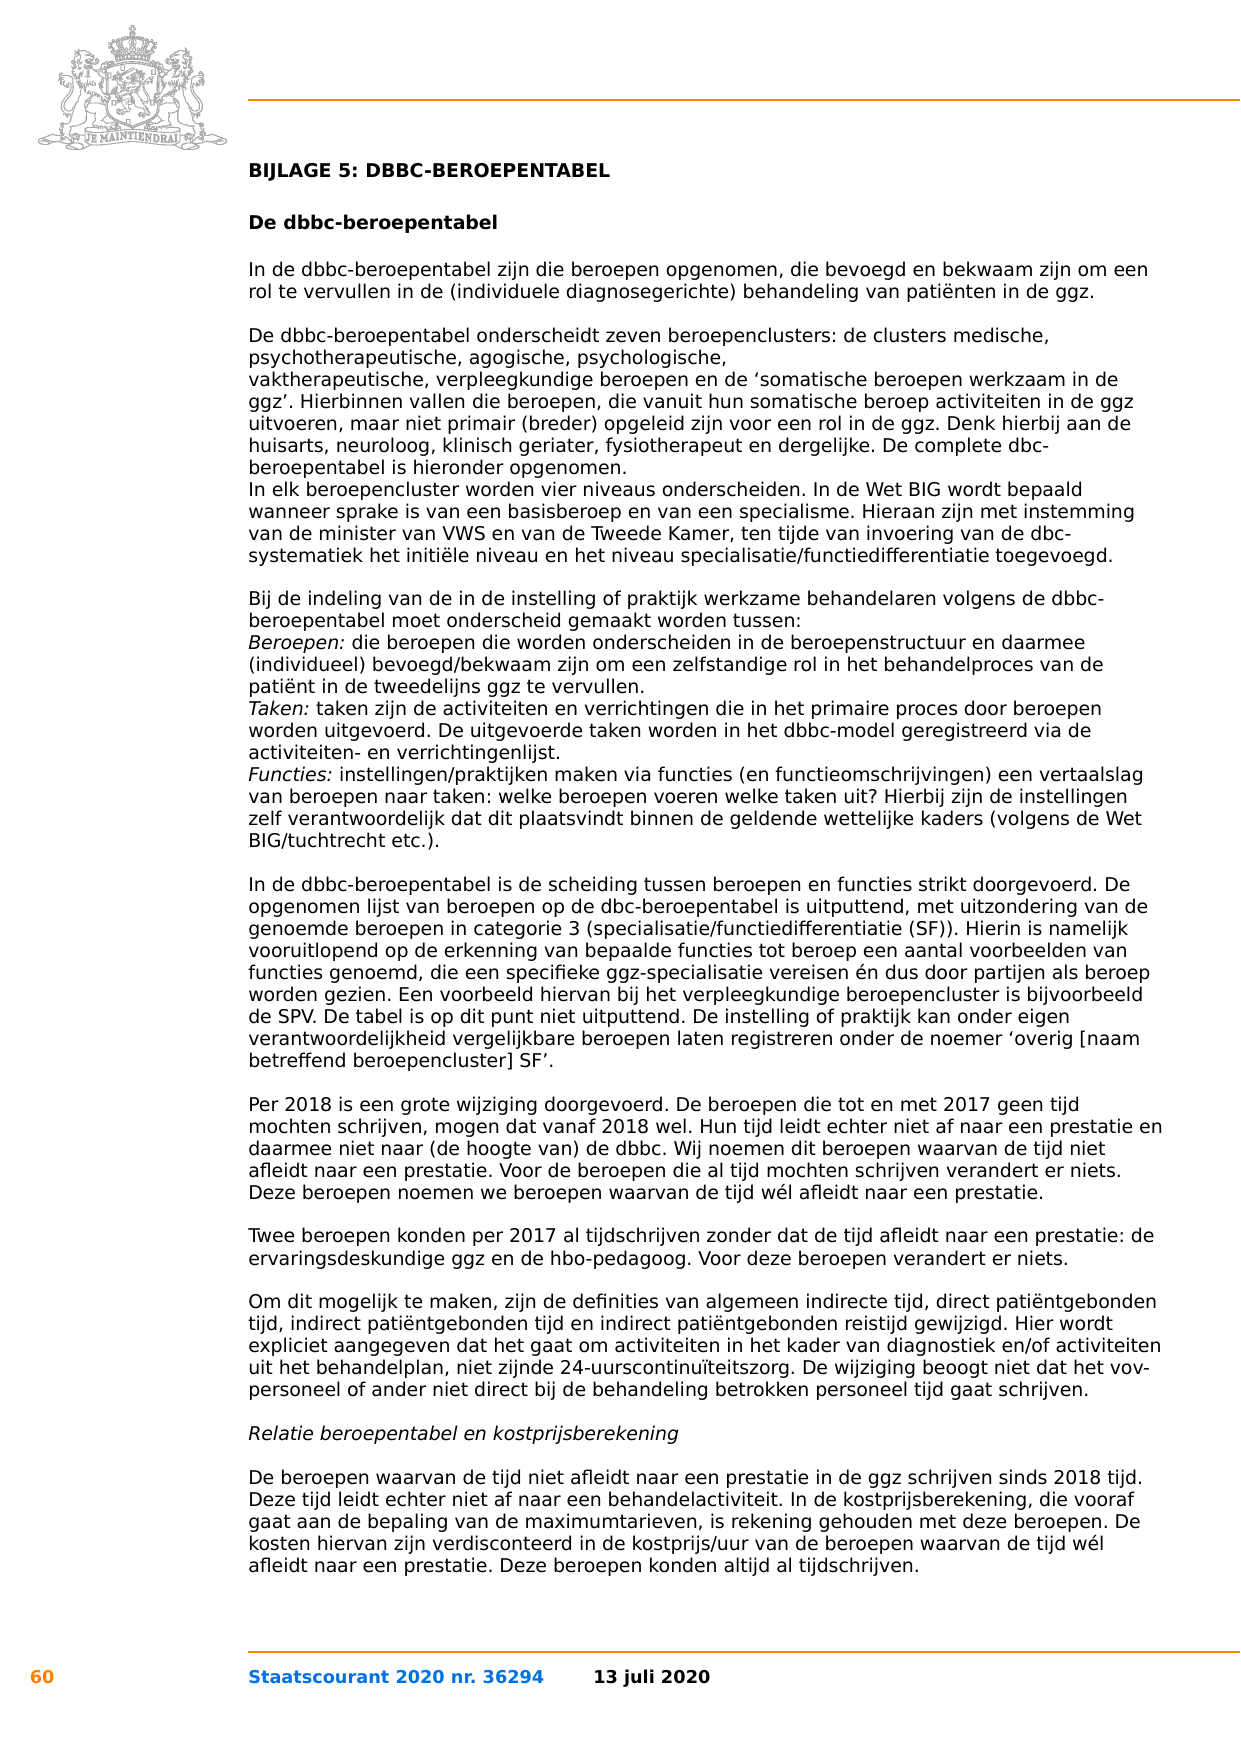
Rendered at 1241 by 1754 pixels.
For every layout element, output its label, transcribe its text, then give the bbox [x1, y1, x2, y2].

subtitle De dbbc-beroepentabel [248, 212, 1163, 234]
subtitle Relatie beroepentabel en kostprijsberekening [248, 1423, 1163, 1445]
text vaktherapeutische, verpleegkundige beroepen en de ‘somatische beroepen werkzaam in de ggz’. Hierbinnen vallen die beroepen, die vanuit hun somatische beroep activiteiten in de ggz uitvoeren, maar niet primair (breder) opgeleid zijn voor een rol in de ggz. Denk hierbij aan de huisarts, neuroloog, klinisch geriater, fysiotherapeut en dergelijke. De complete dbc-beroepentabel is hieronder opgenomen. [248, 369, 1163, 478]
text Per 2018 is een grote wijziging doorgevoerd. De beroepen die tot en met 2017 geen tijd mochten schrijven, mogen dat vanaf 2018 wel. Hun tijd leidt echter niet af naar een prestatie en daarmee niet naar (de hoogte van) de dbbc. Wij noemen dit beroepen waarvan de tijd niet afleidt naar een prestatie. Voor de beroepen die al tijd mochten schrijven verandert er niets. Deze beroepen noemen we beroepen waarvan de tijd wél afleidt naar een prestatie. [248, 1094, 1163, 1203]
picture [38, 25, 227, 150]
text Om dit mogelijk te maken, zijn de definities van algemeen indirecte tijd, direct patiëntgebonden tijd, indirect patiëntgebonden tijd en indirect patiëntgebonden reistijd gewijzigd. Hier wordt expliciet aangegeven dat het gaat om activiteiten in het kader van diagnostiek en/of activiteiten uit het behandelplan, niet zijnde 24-uurscontinuïteitszorg. De wijziging beoogt niet dat het vov-personeel of ander niet direct bij de behandeling betrokken personeel tijd gaat schrijven. [248, 1291, 1163, 1401]
text In de dbbc-beroepentabel is de scheiding tussen beroepen en functies strikt doorgevoerd. De opgenomen lijst van beroepen op de dbc-beroepentabel is uitputtend, met uitzondering van de genoemde beroepen in categorie 3 (specialisatie/functiedifferentiatie (SF)). Hierin is namelijk vooruitlopend op de erkenning van bepaalde functies tot beroep een aantal voorbeelden van functies genoemd, die een specifieke ggz-specialisatie vereisen én dus door partijen als beroep worden gezien. Een voorbeeld hiervan bij het verpleegkundige beroepencluster is bijvoorbeeld de SPV. De tabel is op dit punt niet uitputtend. De instelling of praktijk kan onder eigen verantwoordelijkheid vergelijkbare beroepen laten registreren onder de noemer ‘overig [naam betreffend beroepencluster] SF’. [248, 874, 1163, 1072]
text In elk beroepencluster worden vier niveaus onderscheiden. In de Wet BIG wordt bepaald wanneer sprake is van een basisberoep en van een specialisme. Hieraan zijn met instemming van de minister van VWS en van de Tweede Kamer, ten tijde van invoering van de dbc-systematiek het initiële niveau en het niveau specialisatie/functiedifferentiatie toegevoegd. [248, 478, 1163, 566]
text Bij de indeling van de in de instelling of praktijk werkzame behandelaren volgens de dbbc-beroepentabel moet onderscheid gemaakt worden tussen: [248, 588, 1163, 632]
text Twee beroepen konden per 2017 al tijdschrijven zonder dat de tijd afleidt naar een prestatie: de ervaringsdeskundige ggz en de hbo-pedagoog. Voor deze beroepen verandert er niets. [248, 1225, 1163, 1269]
text In de dbbc-beroepentabel zijn die beroepen opgenomen, die bevoegd en bekwaam zijn om een rol te vervullen in de (individuele diagnosegerichte) behandeling van patiënten in de ggz. [248, 259, 1163, 303]
text Functies: instellingen/praktijken maken via functies (en functieomschrijvingen) een vertaalslag van beroepen naar taken: welke beroepen voeren welke taken uit? Hierbij zijn de instellingen zelf verantwoordelijk dat dit plaatsvindt binnen de geldende wettelijke kaders (volgens de Wet BIG/tuchtrecht etc.). [248, 764, 1163, 852]
text De dbbc-beroepentabel onderscheidt zeven beroepenclusters: de clusters medische, psychotherapeutische, agogische, psychologische, [248, 325, 1163, 369]
text De beroepen waarvan de tijd niet afleidt naar een prestatie in de ggz schrijven sinds 2018 tijd. Deze tijd leidt echter niet af naar een behandelactiviteit. In de kostprijsberekening, die vooraf gaat aan de bepaling van de maximumtarieven, is rekening gehouden met deze beroepen. De kosten hiervan zijn verdisconteerd in de kostprijs/uur van de beroepen waarvan de tijd wél afleidt naar een prestatie. Deze beroepen konden altijd al tijdschrijven. [248, 1467, 1163, 1577]
subtitle BIJLAGE 5: DBBC-BEROEPENTABEL [248, 160, 1163, 182]
text Taken: taken zijn de activiteiten en verrichtingen die in het primaire proces door beroepen worden uitgevoerd. De uitgevoerde taken worden in het dbbc-model geregistreerd via de activiteiten- en verrichtingenlijst. [248, 698, 1163, 764]
text Beroepen: die beroepen die worden onderscheiden in de beroepenstructuur en daarmee (individueel) bevoegd/bekwaam zijn om een zelfstandige rol in het behandelproces van de patiënt in de tweedelijns ggz te vervullen. [248, 632, 1163, 698]
